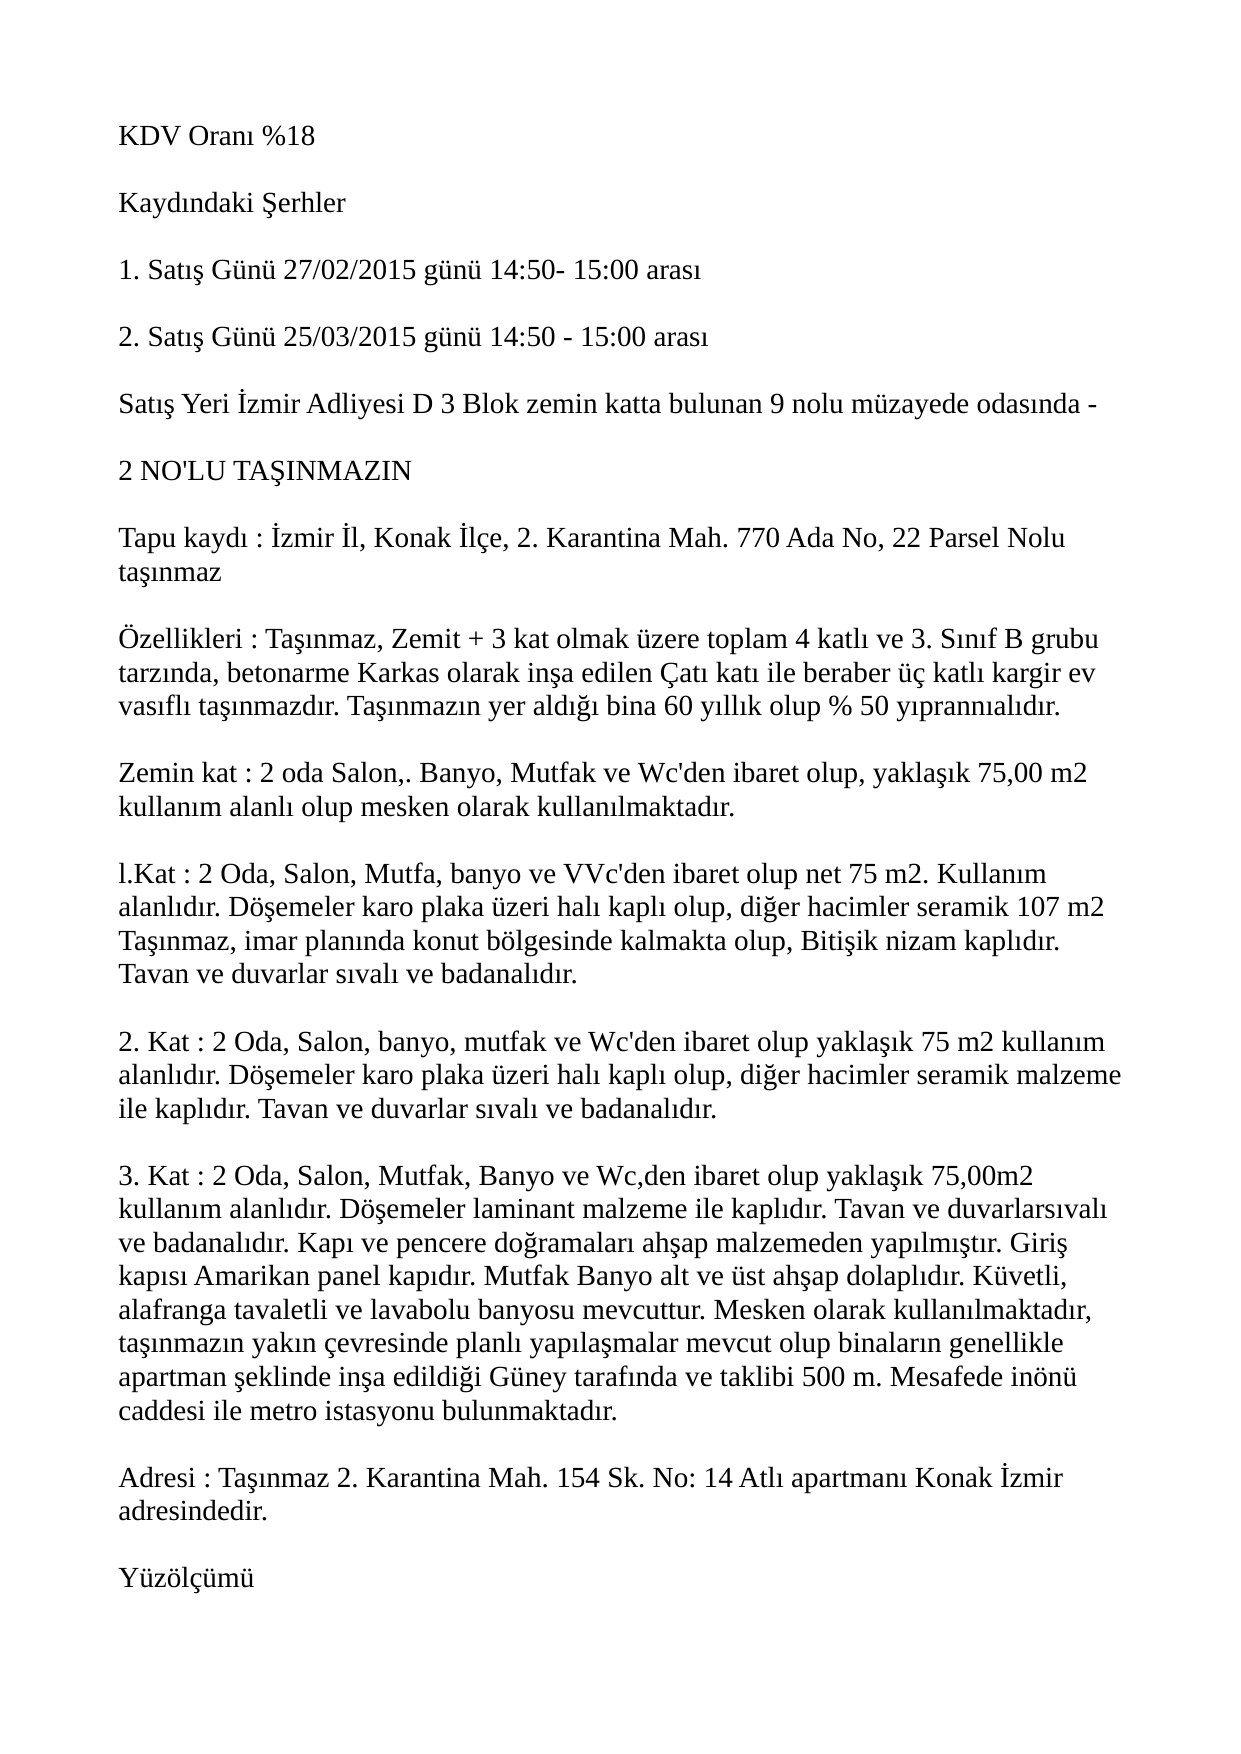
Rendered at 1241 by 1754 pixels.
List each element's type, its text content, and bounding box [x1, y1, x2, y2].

text Zemin kat : 2 oda Salon,. Banyo, Mutfak ve Wc'den ibaret olup, yaklaşık 75,00 m2 kullanım alanlı olup mesken olarak kullanılmaktadır. [118, 755, 1122, 822]
text 2 NO'LU TAŞINMAZIN [118, 453, 1122, 487]
text 2. Satış Günü 25/03/2015 günü 14:50 - 15:00 arası [118, 319, 1122, 353]
text KDV Oranı %18 [118, 118, 1122, 152]
text Kaydındaki Şerhler [118, 185, 1122, 219]
text Özellikleri : Taşınmaz, Zemit + 3 kat olmak üzere toplam 4 katlı ve 3. Sınıf B grubu tarzında, betonarme Karkas olarak inşa edilen Çatı katı ile beraber üç katlı kargir ev vasıflı taşınmazdır. Taşınmazın yer aldığı bina 60 yıllık olup % 50 yıprannıalıdır. [118, 621, 1122, 722]
text 2. Kat : 2 Oda, Salon, banyo, mutfak ve Wc'den ibaret olup yaklaşık 75 m2 kullanım alanlıdır. Döşemeler karo plaka üzeri halı kaplı olup, diğer hacimler seramik malzeme ile kaplıdır. Tavan ve duvarlar sıvalı ve badanalıdır. [118, 1024, 1122, 1124]
text 1. Satış Günü 27/02/2015 günü 14:50- 15:00 arası [118, 252, 1122, 286]
text Tapu kaydı : İzmir İl, Konak İlçe, 2. Karantina Mah. 770 Ada No, 22 Parsel Nolu taşınmaz [118, 521, 1122, 588]
text 3. Kat : 2 Oda, Salon, Mutfak, Banyo ve Wc,den ibaret olup yaklaşık 75,00m2 kullanım alanlıdır. Döşemeler laminant malzeme ile kaplıdır. Tavan ve duvarlarsıvalı ve badanalıdır. Kapı ve pencere doğramaları ahşap malzemeden yapılmıştır. Giriş kapısı Amarikan panel kapıdır. Mutfak Banyo alt ve üst ahşap dolaplıdır. Küvetli, alafranga tavaletli ve lavabolu banyosu mevcuttur. Mesken olarak kullanılmaktadır, taşınmazın yakın çevresinde planlı yapılaşmalar mevcut olup binaların genellikle apartman şeklinde inşa edildiği Güney tarafında ve taklibi 500 m. Mesafede inönü caddesi ile metro istasyonu bulunmaktadır. [118, 1158, 1122, 1426]
text Yüzölçümü [118, 1560, 1122, 1594]
text l.Kat : 2 Oda, Salon, Mutfa, banyo ve VVc'den ibaret olup net 75 m2. Kullanım alanlıdır. Döşemeler karo plaka üzeri halı kaplı olup, diğer hacimler seramik 107 m2 Taşınmaz, imar planında konut bölgesinde kalmakta olup, Bitişik nizam kaplıdır. Tavan ve duvarlar sıvalı ve badanalıdır. [118, 856, 1122, 990]
text Adresi : Taşınmaz 2. Karantina Mah. 154 Sk. No: 14 Atlı apartmanı Konak İzmir adresindedir. [118, 1460, 1122, 1527]
text Satış Yeri İzmir Adliyesi D 3 Blok zemin katta bulunan 9 nolu müzayede odasında - [118, 386, 1122, 420]
